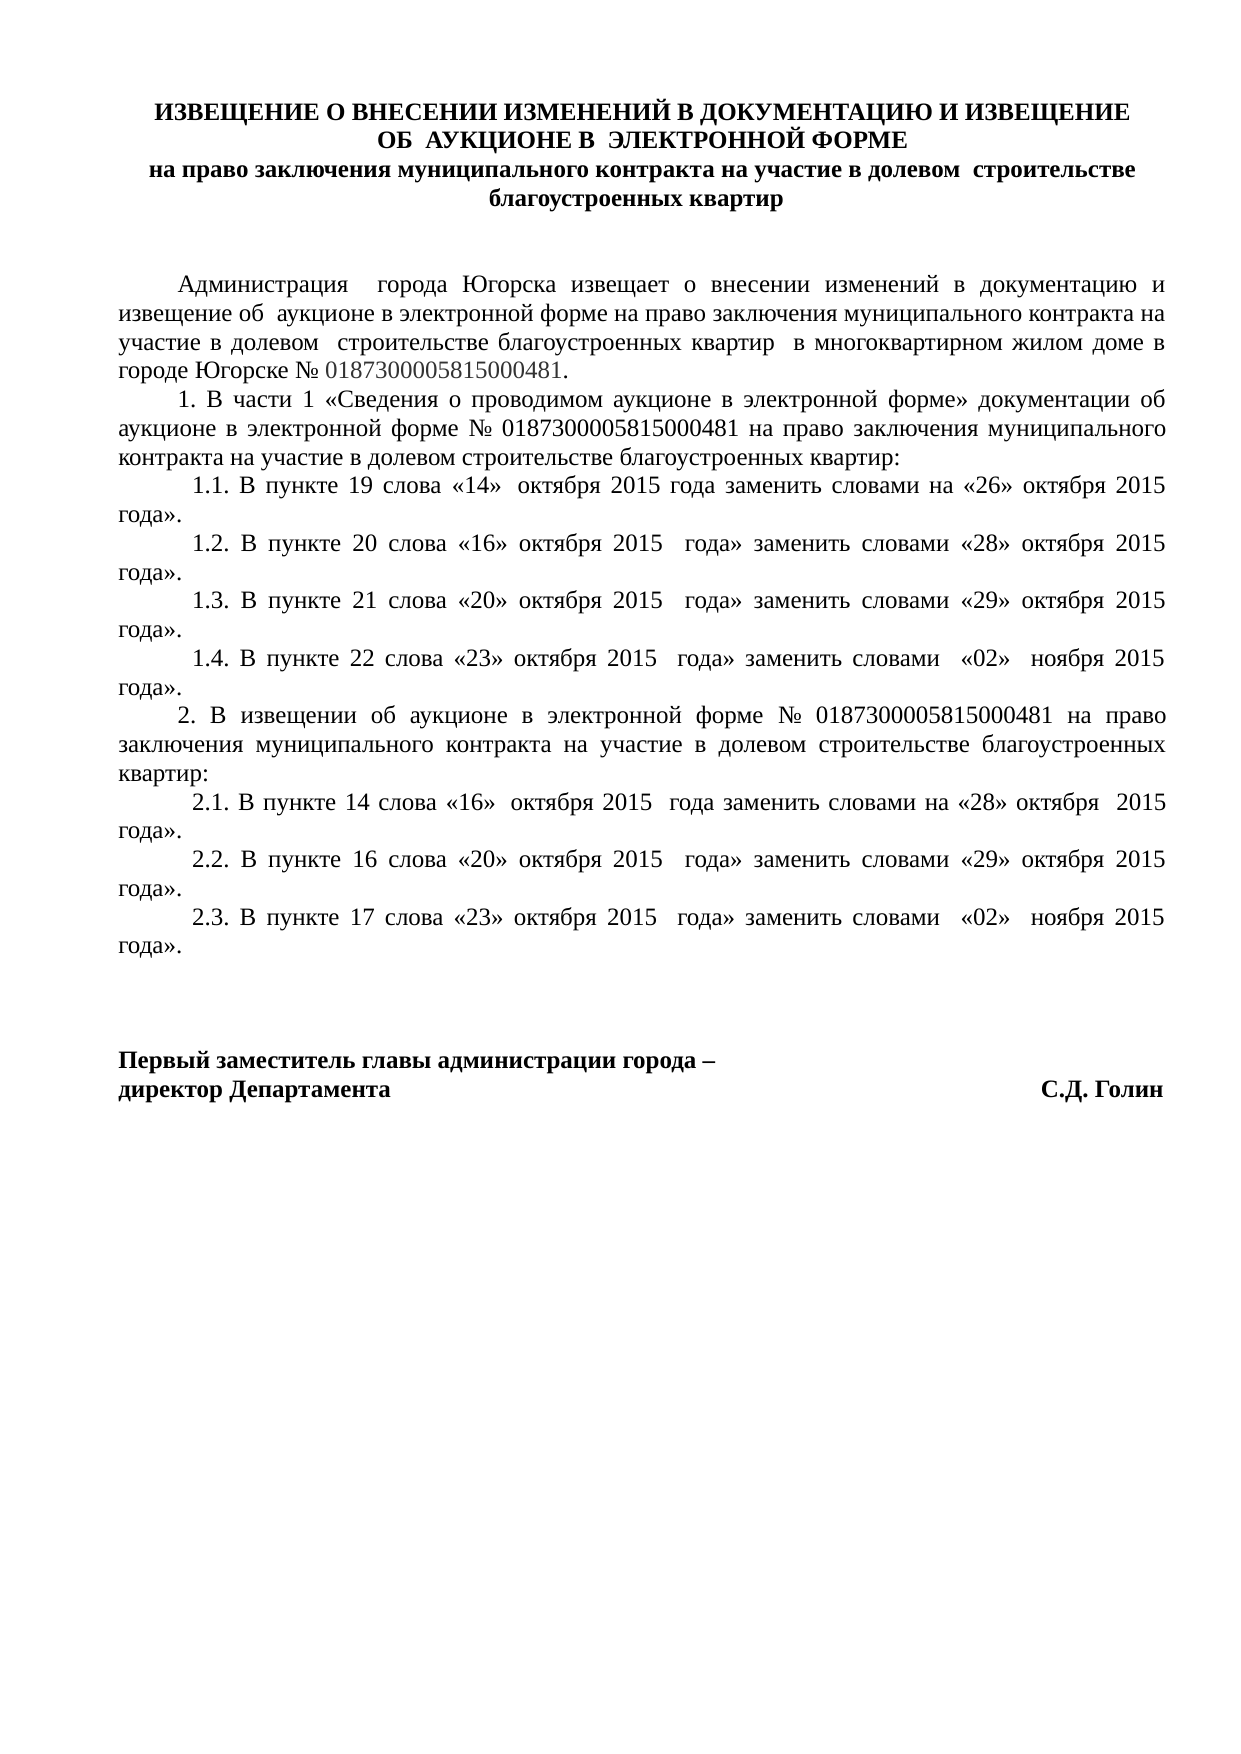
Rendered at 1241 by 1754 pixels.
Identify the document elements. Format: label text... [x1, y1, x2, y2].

text 2.3. В пункте 17 слова «23» октября 2015 года» заменить словами «02» ноября 2015 года». [118, 902, 1167, 959]
text 1.4. В пункте 22 слова «23» октября 2015 года» заменить словами «02» ноября 2015 года». [118, 643, 1167, 700]
text 2.1. В пункте 14 слова «16» октября 2015 года заменить словами на «28» октября 2015 года». [118, 787, 1167, 844]
text директор Департамента С.Д. Голин [118, 1074, 1167, 1103]
text 1. В части 1 «Сведения о проводимом аукционе в электронной форме» документации об аукционе в электронной форме № 0187300005815000481 на право заключения муниципального контракта на участие в долевом строительстве благоустроенных квартир: [118, 384, 1167, 470]
text Администрация города Югорска извещает о внесении изменений в документацию и извещение об аукционе в электронной форме на право заключения муниципального контракта на участие в долевом строительстве благоустроенных квартир в многоквартирном жилом доме в городе Югорске № 0187300005815000481. [118, 269, 1167, 384]
text 1.3. В пункте 21 слова «20» октября 2015 года» заменить словами «29» октября 2015 года». [118, 585, 1167, 643]
text 2. В извещении об аукционе в электронной форме № 0187300005815000481 на право заключения муниципального контракта на участие в долевом строительстве благоустроенных квартир: [118, 700, 1167, 787]
text Первый заместитель главы администрации города – [118, 1045, 1167, 1074]
text 1.1. В пункте 19 слова «14» октября 2015 года заменить словами на «26» октября 2015 года». [118, 470, 1167, 528]
text 1.2. В пункте 20 слова «16» октября 2015 года» заменить словами «28» октября 2015 года». [118, 528, 1167, 585]
text ИЗВЕЩЕНИЕ О ВНЕСЕНИИ ИЗМЕНЕНИЙ В ДОКУМЕНТАЦИЮ И ИЗВЕЩЕНИЕ [118, 97, 1167, 125]
text 2.2. В пункте 16 слова «20» октября 2015 года» заменить словами «29» октября 2015 года». [118, 844, 1167, 902]
text на право заключения муниципального контракта на участие в долевом строительстве благоустроенных квартир [118, 154, 1167, 212]
text ОБ АУКЦИОНЕ В ЭЛЕКТРОННОЙ ФОРМЕ [118, 125, 1167, 154]
